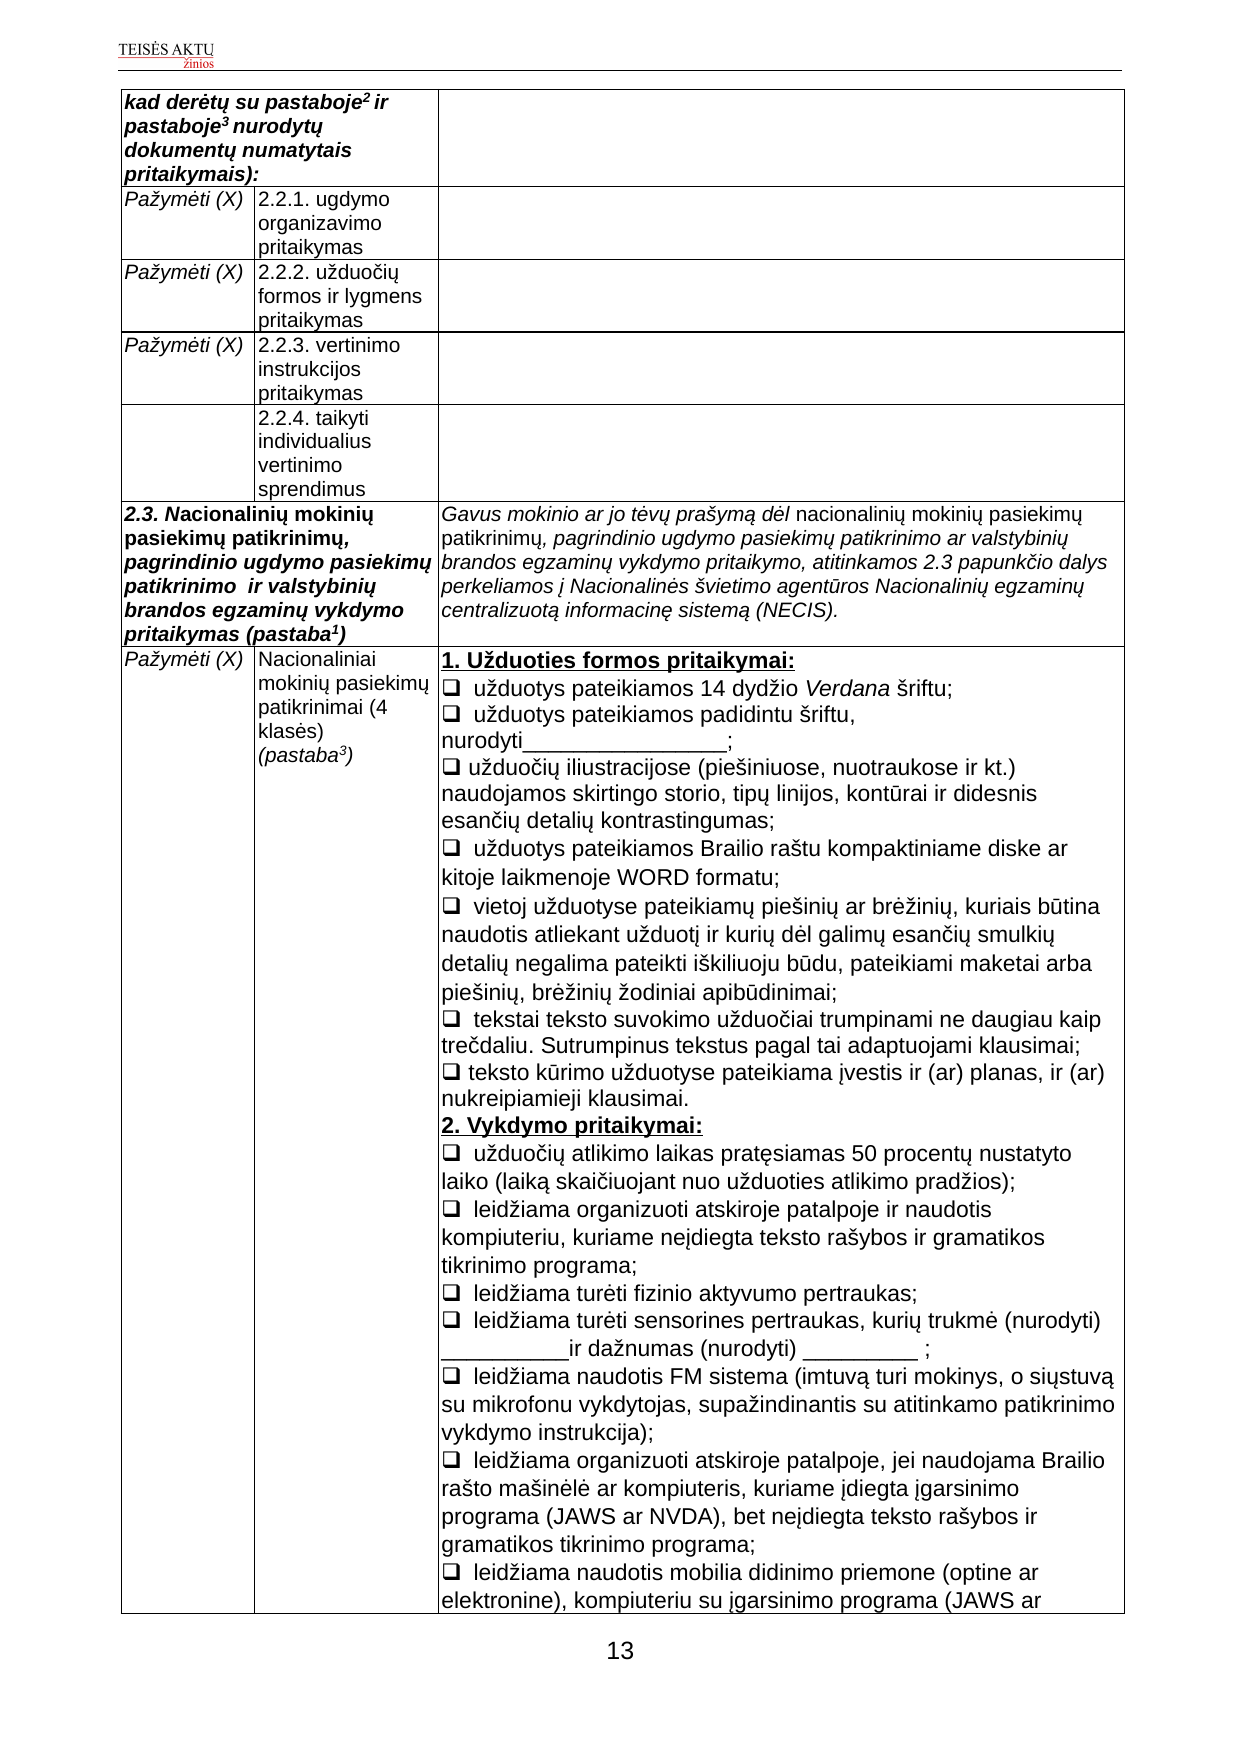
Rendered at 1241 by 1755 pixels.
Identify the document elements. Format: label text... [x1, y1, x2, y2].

table_cell [122, 405, 254, 501]
table_cell [439, 333, 1124, 404]
table_cell Pažymėti (X) [122, 187, 254, 258]
table_cell Pažymėti (X) [122, 647, 254, 1613]
table_cell [439, 90, 1124, 186]
table_cell Nacionaliniai mokinių pasiekimų patikrinimai (4 klasės) (pastaba3) [255, 647, 438, 1613]
table_cell 2.2.2. užduočių formos ir lygmens pritaikymas [255, 260, 438, 331]
table_cell Pažymėti (X) [122, 260, 254, 331]
table_cell [439, 260, 1124, 331]
table_cell kad derėtų su pastaboje2 ir pastaboje3 nurodytų dokumentų numatytais pritaikymais): [122, 90, 438, 186]
table_cell Pažymėti (X) [122, 333, 254, 404]
table_cell 2.2.3. vertinimo instrukcijos pritaikymas [255, 333, 438, 404]
table_cell Gavus mokinio ar jo tėvų prašymą dėl nacionalinių mokinių pasiekimų patikrinimų, pagrindinio ugdymo pasiekimų patikrinimo ar valstybinių brandos egzaminų vykdymo pritaikymo, atitinkamos 2.3 papunkčio dalys perkeliamos į Nacionalinės švietimo agentūros Nacionalinių egzaminų centralizuotą informacinę sistemą (NECIS). [439, 502, 1124, 646]
table_cell [439, 405, 1124, 501]
table_cell 1. Užduoties formos pritaikymai:  užduotys pateikiamos 14 dydžio Verdana šriftu;  užduotys pateikiamos padidintu šriftu, nurodyti________________;  užduočių iliustracijose (piešiniuose, nuotraukose ir kt.) naudojamos skirtingo storio, tipų linijos, kontūrai ir didesnis esančių detalių kontrastingumas;  užduotys pateikiamos Brailio raštu kompaktiniame diske ar kitoje laikmenoje WORD formatu;  vietoj užduotyse pateikiamų piešinių ar brėžinių, kuriais būtina naudotis atliekant užduotį ir kurių dėl galimų esančių smulkių detalių negalima pateikti iškiliuoju būdu, pateikiami maketai arba piešinių, brėžinių žodiniai apibūdinimai;  tekstai teksto suvokimo užduočiai trumpinami ne daugiau kaip trečdaliu. Sutrumpinus tekstus pagal tai adaptuojami klausimai;  teksto kūrimo užduotyse pateikiama įvestis ir (ar) planas, ir (ar) nukreipiamieji klausimai. 2. Vykdymo pritaikymai:  užduočių atlikimo laikas pratęsiamas 50 procentų nustatyto laiko (laiką skaičiuojant nuo užduoties atlikimo pradžios);  leidžiama organizuoti atskiroje patalpoje ir naudotis kompiuteriu, kuriame neįdiegta teksto rašybos ir gramatikos tikrinimo programa;  leidžiama turėti fizinio aktyvumo pertraukas;  leidžiama turėti sensorines pertraukas, kurių trukmė (nurodyti) __________ir dažnumas (nurodyti) _________ ;  leidžiama naudotis FM sistema (imtuvą turi mokinys, o siųstuvą su mikrofonu vykdytojas, supažindinantis su atitinkamo patikrinimo vykdymo instrukcija);  leidžiama organizuoti atskiroje patalpoje, jei naudojama Brailio rašto mašinėlė ar kompiuteris, kuriame įdiegta įgarsinimo programa (JAWS ar NVDA), bet neįdiegta teksto rašybos ir gramatikos tikrinimo programa;  leidžiama naudotis mobilia didinimo priemone (optine ar elektronine), kompiuteriu su įgarsinimo programa (JAWS ar [439, 647, 1124, 1613]
table_cell 2.2.1. ugdymo organizavimo pritaikymas [255, 187, 438, 258]
table_cell 2.2.4. taikyti individualius vertinimo sprendimus [255, 405, 438, 501]
table_cell [439, 187, 1124, 258]
table_cell 2.3. Nacionalinių mokinių pasiekimų patikrinimų, pagrindinio ugdymo pasiekimų patikrinimo ir valstybinių brandos egzaminų vykdymo pritaikymas (pastaba1) [122, 502, 438, 646]
